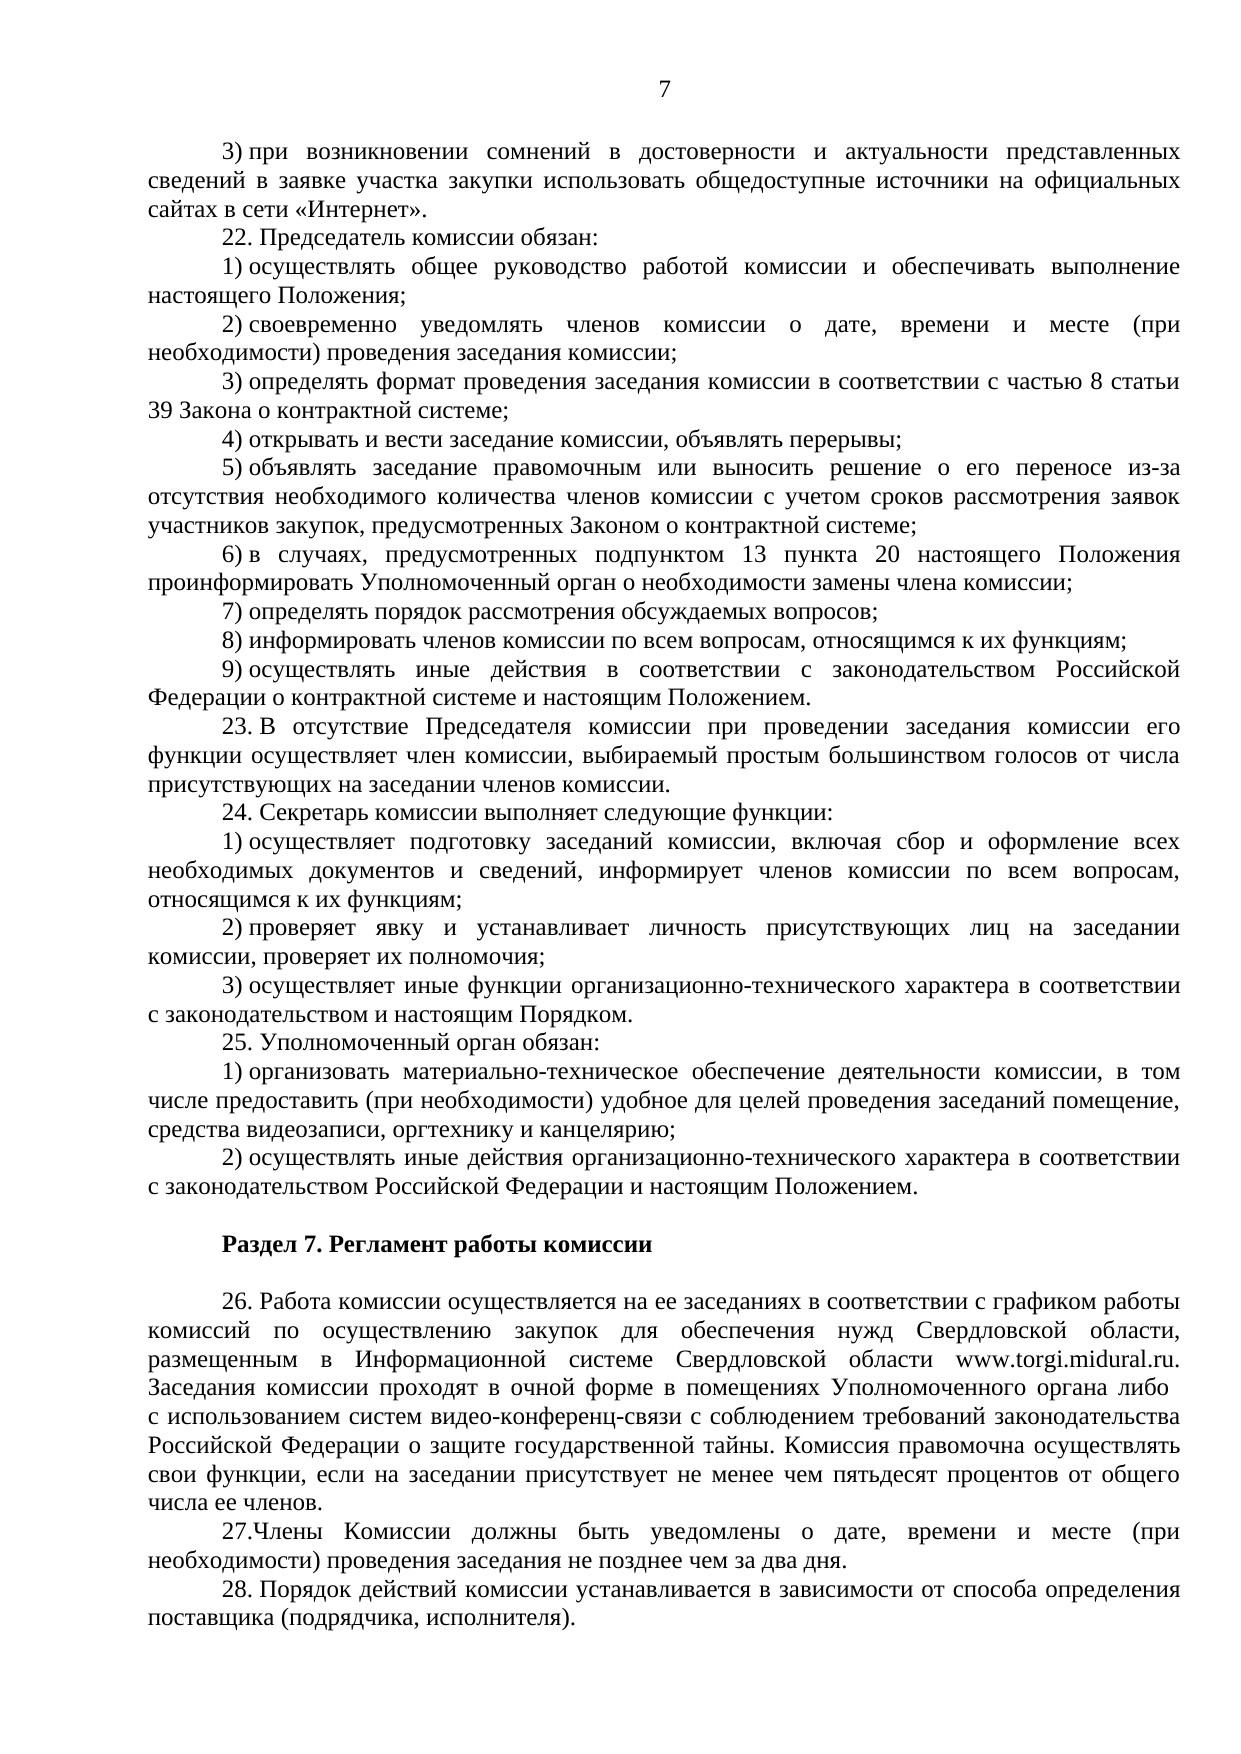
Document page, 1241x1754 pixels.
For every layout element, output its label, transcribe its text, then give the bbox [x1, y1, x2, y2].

text 3) осуществляет иные функции организационно-технического характера в соответствии с законодательством и настоящим Порядком. [148, 970, 1181, 1027]
text 2) проверяет явку и устанавливает личность присутствующих лиц на заседании комиссии, проверяет их полномочия; [148, 912, 1181, 970]
text 3) при возникновении сомнений в достоверности и актуальности представленных сведений в заявке участка закупки использовать общедоступные источники на официальных сайтах в сети «Интернет». [148, 136, 1181, 222]
text 1) осуществлять общее руководство работой комиссии и обеспечивать выполнение настоящего Положения; [148, 251, 1181, 309]
text 26. Работа комиссии осуществляется на ее заседаниях в соответствии с графиком работы комиссий по осуществлению закупок для обеспечения нужд Свердловской области, размещенным в Информационной системе Свердловской области www.torgi.midural.ru. Заседания комиссии проходят в очной форме в помещениях Уполномоченного органа либо с использованием систем видео-конференц-связи с соблюдением требований законодательства Российской Федерации о защите государственной тайны. Комиссия правомочна осуществлять свои функции, если на заседании присутствует не менее чем пятьдесят процентов от общего числа ее членов. [148, 1286, 1181, 1516]
text 5) объявлять заседание правомочным или выносить решение о его переносе из-за отсутствия необходимого количества членов комиссии с учетом сроков рассмотрения заявок участников закупок, предусмотренных Законом о контрактной системе; [148, 452, 1181, 539]
text 24. Секретарь комиссии выполняет следующие функции: [148, 797, 1181, 826]
text 2) своевременно уведомлять членов комиссии о дате, времени и месте (при необходимости) проведения заседания комиссии; [148, 309, 1181, 366]
text Раздел 7. Регламент работы комиссии [148, 1229, 1181, 1257]
text 9) осуществлять иные действия в соответствии с законодательством Российской Федерации о контрактной системе и настоящим Положением. [148, 654, 1181, 711]
text 4) открывать и вести заседание комиссии, объявлять перерывы; [148, 424, 1181, 452]
text 23. В отсутствие Председателя комиссии при проведении заседания комиссии его функции осуществляет член комиссии, выбираемый простым большинством голосов от числа присутствующих на заседании членов комиссии. [148, 711, 1181, 797]
text 3) определять формат проведения заседания комиссии в соответствии с частью 8 статьи 39 Закона о контрактной системе; [148, 366, 1181, 424]
text 6) в случаях, предусмотренных подпунктом 13 пункта 20 настоящего Положения проинформировать Уполномоченный орган о необходимости замены члена комиссии; [148, 539, 1181, 596]
text 22. Председатель комиссии обязан: [148, 222, 1181, 251]
text 1) осуществляет подготовку заседаний комиссии, включая сбор и оформление всех необходимых документов и сведений, информирует членов комиссии по всем вопросам, относящимся к их функциям; [148, 826, 1181, 912]
text 7) определять порядок рассмотрения обсуждаемых вопросов; [148, 596, 1181, 625]
text 2) осуществлять иные действия организационно-технического характера в соответствии с законодательством Российской Федерации и настоящим Положением. [148, 1142, 1181, 1200]
text 25. Уполномоченный орган обязан: [148, 1027, 1181, 1056]
text 8) информировать членов комиссии по всем вопросам, относящимся к их функциям; [148, 625, 1181, 654]
text 1) организовать материально-техническое обеспечение деятельности комиссии, в том числе предоставить (при необходимости) удобное для целей проведения заседаний помещение, средства видеозаписи, оргтехнику и канцелярию; [148, 1056, 1181, 1142]
text 27.Члены Комиссии должны быть уведомлены о дате, времени и месте (при необходимости) проведения заседания не позднее чем за два дня. [148, 1516, 1181, 1574]
text 28. Порядок действий комиссии устанавливается в зависимости от способа определения поставщика (подрядчика, исполнителя). [148, 1574, 1181, 1631]
